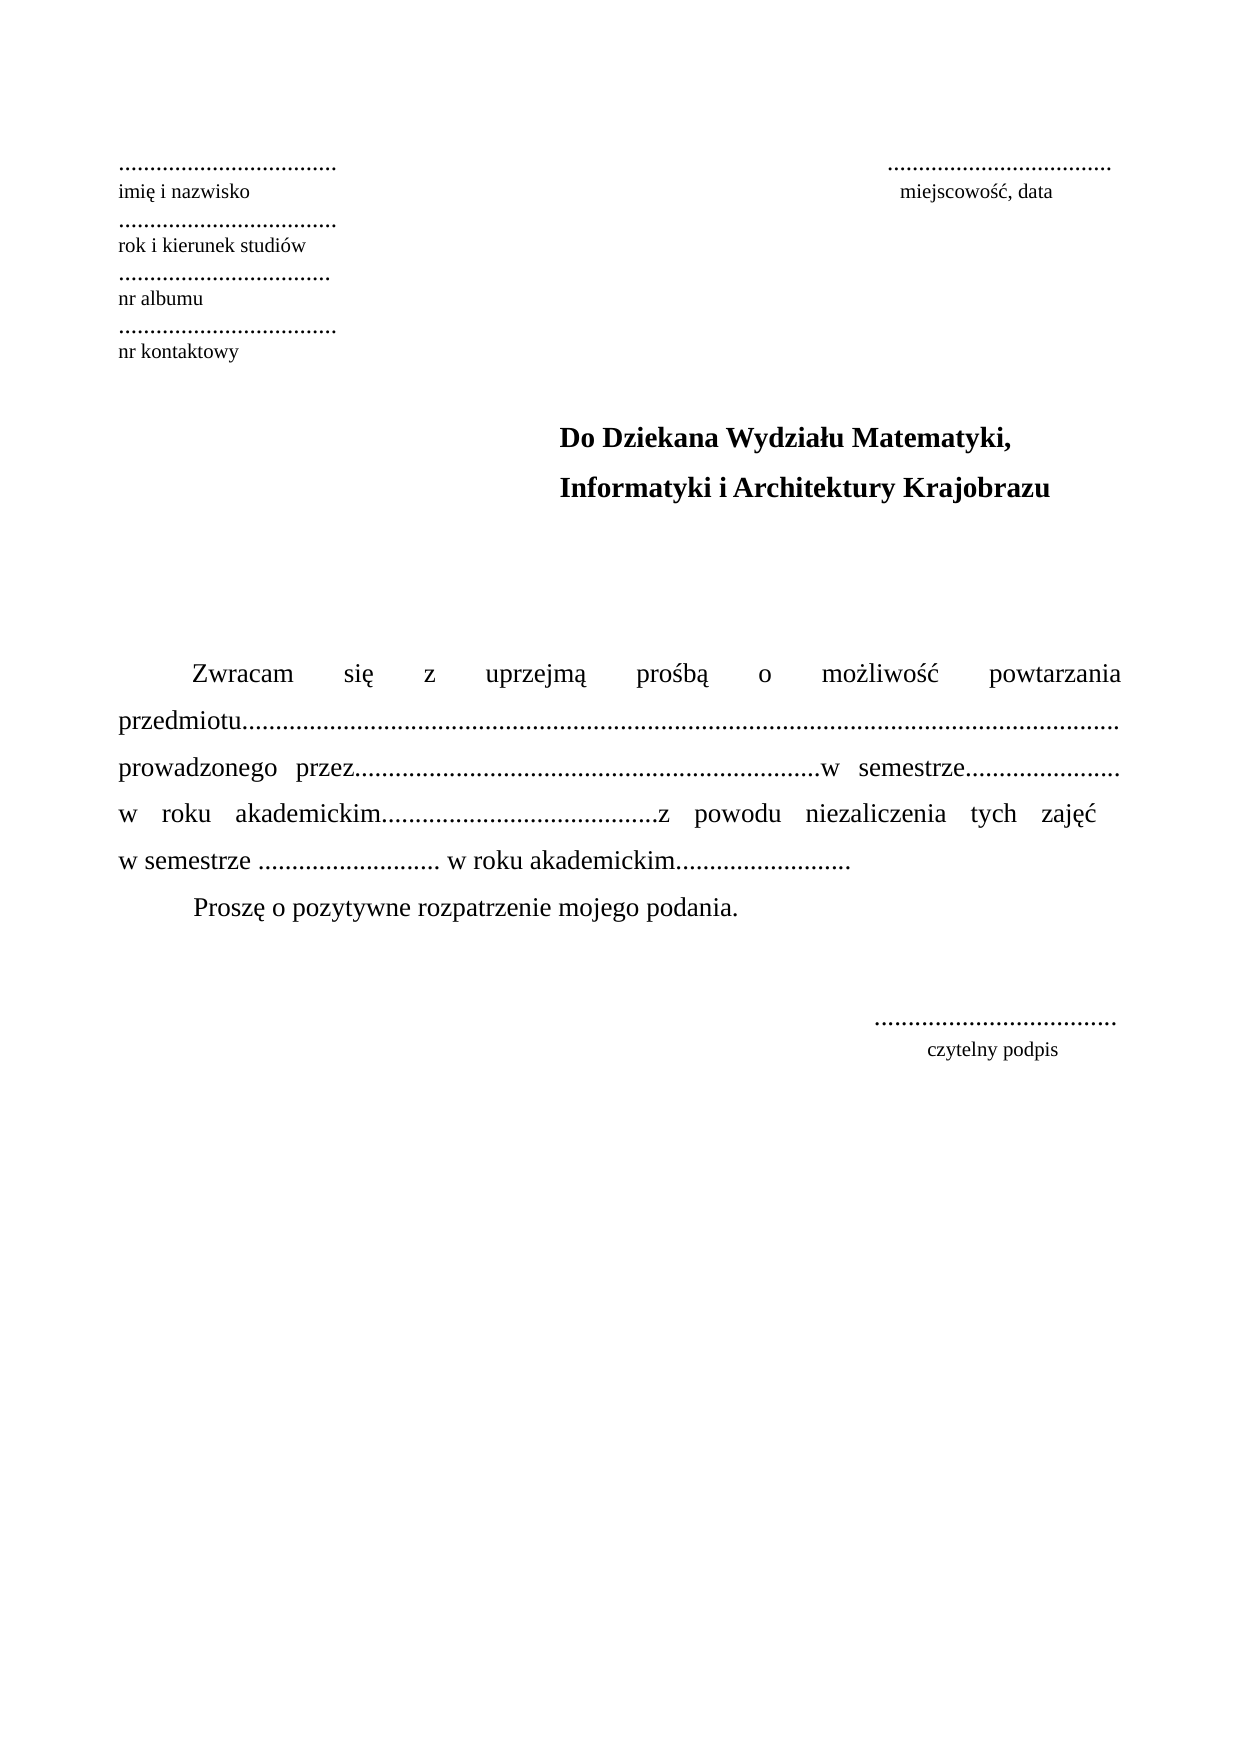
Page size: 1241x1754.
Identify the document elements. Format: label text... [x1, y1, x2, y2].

text ................................... [118, 204, 1122, 233]
text Do Dziekana Wydziału Matematyki, Informatyki i Architektury Krajobrazu [118, 420, 1122, 504]
text nr albumu [118, 286, 1122, 310]
text ................................... .................................... [118, 147, 1122, 176]
text imię i nazwisko miejscowość, data [118, 176, 1122, 204]
text Zwracam się z uprzejmą prośbą o możliwość powtarzania przedmiotu.................................................................................................................................. prowadzonego przez.....................................................................w semestrze....................... w roku akademickim.........................................z powodu niezaliczenia tych zajęć w semestrze ........................... w roku akademickim.......................... [118, 657, 1122, 875]
text ................................... [118, 310, 1122, 339]
text .................................. [118, 257, 1122, 286]
text .................................... [118, 1000, 1122, 1031]
text Proszę o pozytywne rozpatrzenie mojego podania. [118, 891, 1122, 922]
text rok i kierunek studiów [118, 233, 1122, 257]
text czytelny podpis [118, 1031, 1122, 1062]
text nr kontaktowy [118, 339, 1122, 363]
